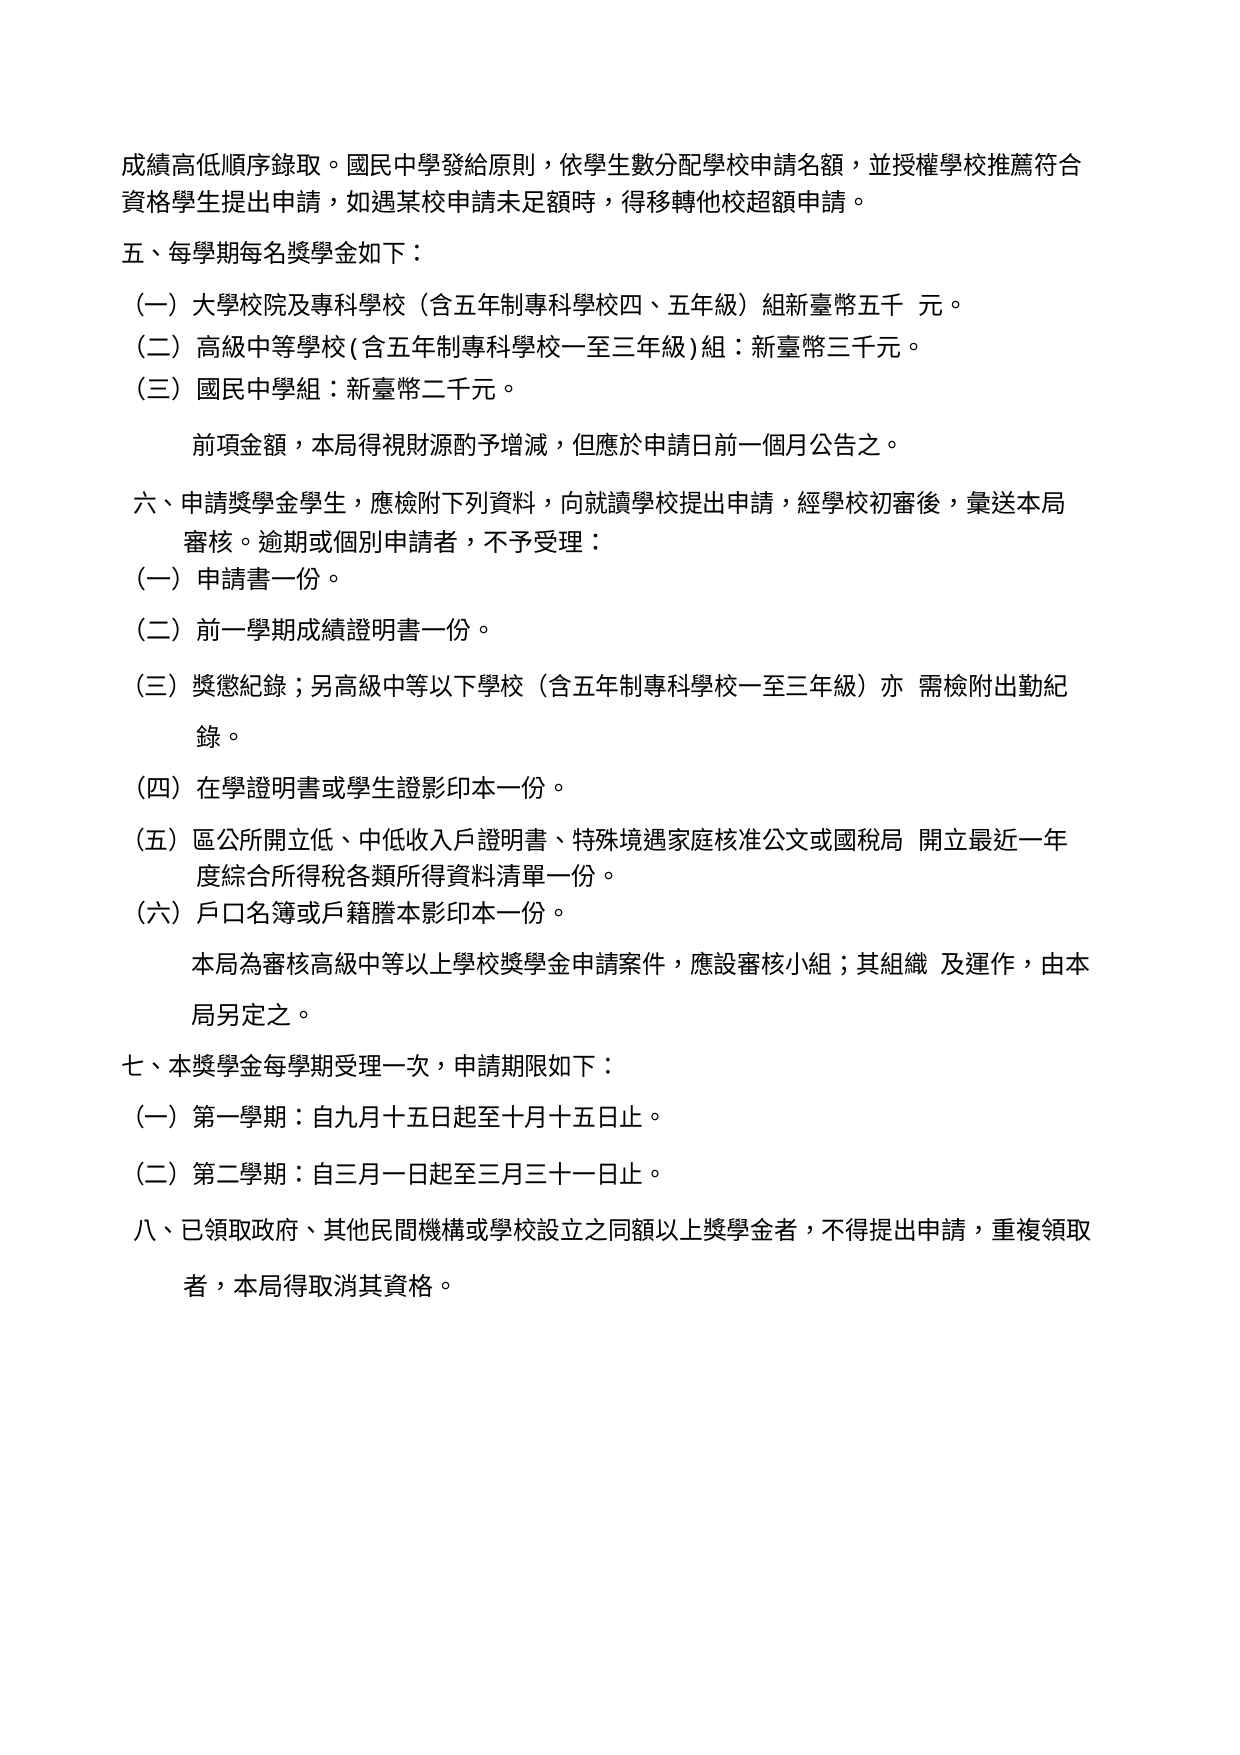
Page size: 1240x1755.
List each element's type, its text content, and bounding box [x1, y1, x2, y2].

text （一）大學校院及專科學校（含五年制專科學校四、五年級）組新臺幣五千 元。 [121, 285, 1092, 321]
text （三）國民中學組：新臺幣二千元。 [121, 369, 1110, 405]
text 前項金額，本局得視財源酌予增減，但應於申請日前一個月公告之。 [192, 425, 1110, 462]
text （三）獎懲紀錄；另高級中等以下學校（含五年制專科學校一至三年級）亦 需檢附出勤紀 [121, 666, 1092, 703]
text （五）區公所開立低、中低收入戶證明書、特殊境遇家庭核准公文或國稅局 開立最近一年 [121, 820, 1092, 856]
text 錄。 [121, 717, 1092, 753]
text 成績高低順序錄取。國民中學發給原則，依學生數分配學校申請名額，並授權學校推薦符合 資格學生提出申請，如遇某校申請未足額時，得移轉他校超額申請。 [121, 146, 1092, 218]
text 六、申請獎學金學生，應檢附下列資料，向就讀學校提出申請，經學校初審後，彙送本局 [133, 484, 1092, 520]
text 度綜合所得稅各類所得資料清單一份。 [121, 857, 1092, 893]
text （一）第一學期：自九月十五日起至十月十五日止。 [121, 1098, 1110, 1134]
text （二）高級中等學校(含五年制專科學校一至三年級)組：新臺幣三千元。 [121, 327, 1110, 364]
text （六）戶口名簿或戶籍謄本影印本一份。 [121, 893, 1110, 930]
text 審核。逾期或個別申請者，不予受理： [133, 522, 1092, 558]
text （四）在學證明書或學生證影印本一份。 [121, 768, 1110, 805]
text 者，本局得取消其資格。 [133, 1267, 1092, 1303]
text 局另定之。 [191, 995, 1092, 1032]
text 本局為審核高級中等以上學校獎學金申請案件，應設審核小組；其組織 及運作，由本 [191, 944, 1092, 981]
text 八、已領取政府、其他民間機構或學校設立之同額以上獎學金者，不得提出申請，重複領取 [133, 1210, 1092, 1247]
text （二）前一學期成績證明書一份。 [121, 610, 1110, 646]
text 七、本獎學金每學期受理一次，申請期限如下： [121, 1046, 1110, 1083]
text （二）第二學期：自三月一日起至三月三十一日止。 [121, 1154, 1110, 1190]
text （一）申請書一份。 [121, 558, 1110, 596]
text 五、每學期每名獎學金如下： [121, 233, 1110, 270]
